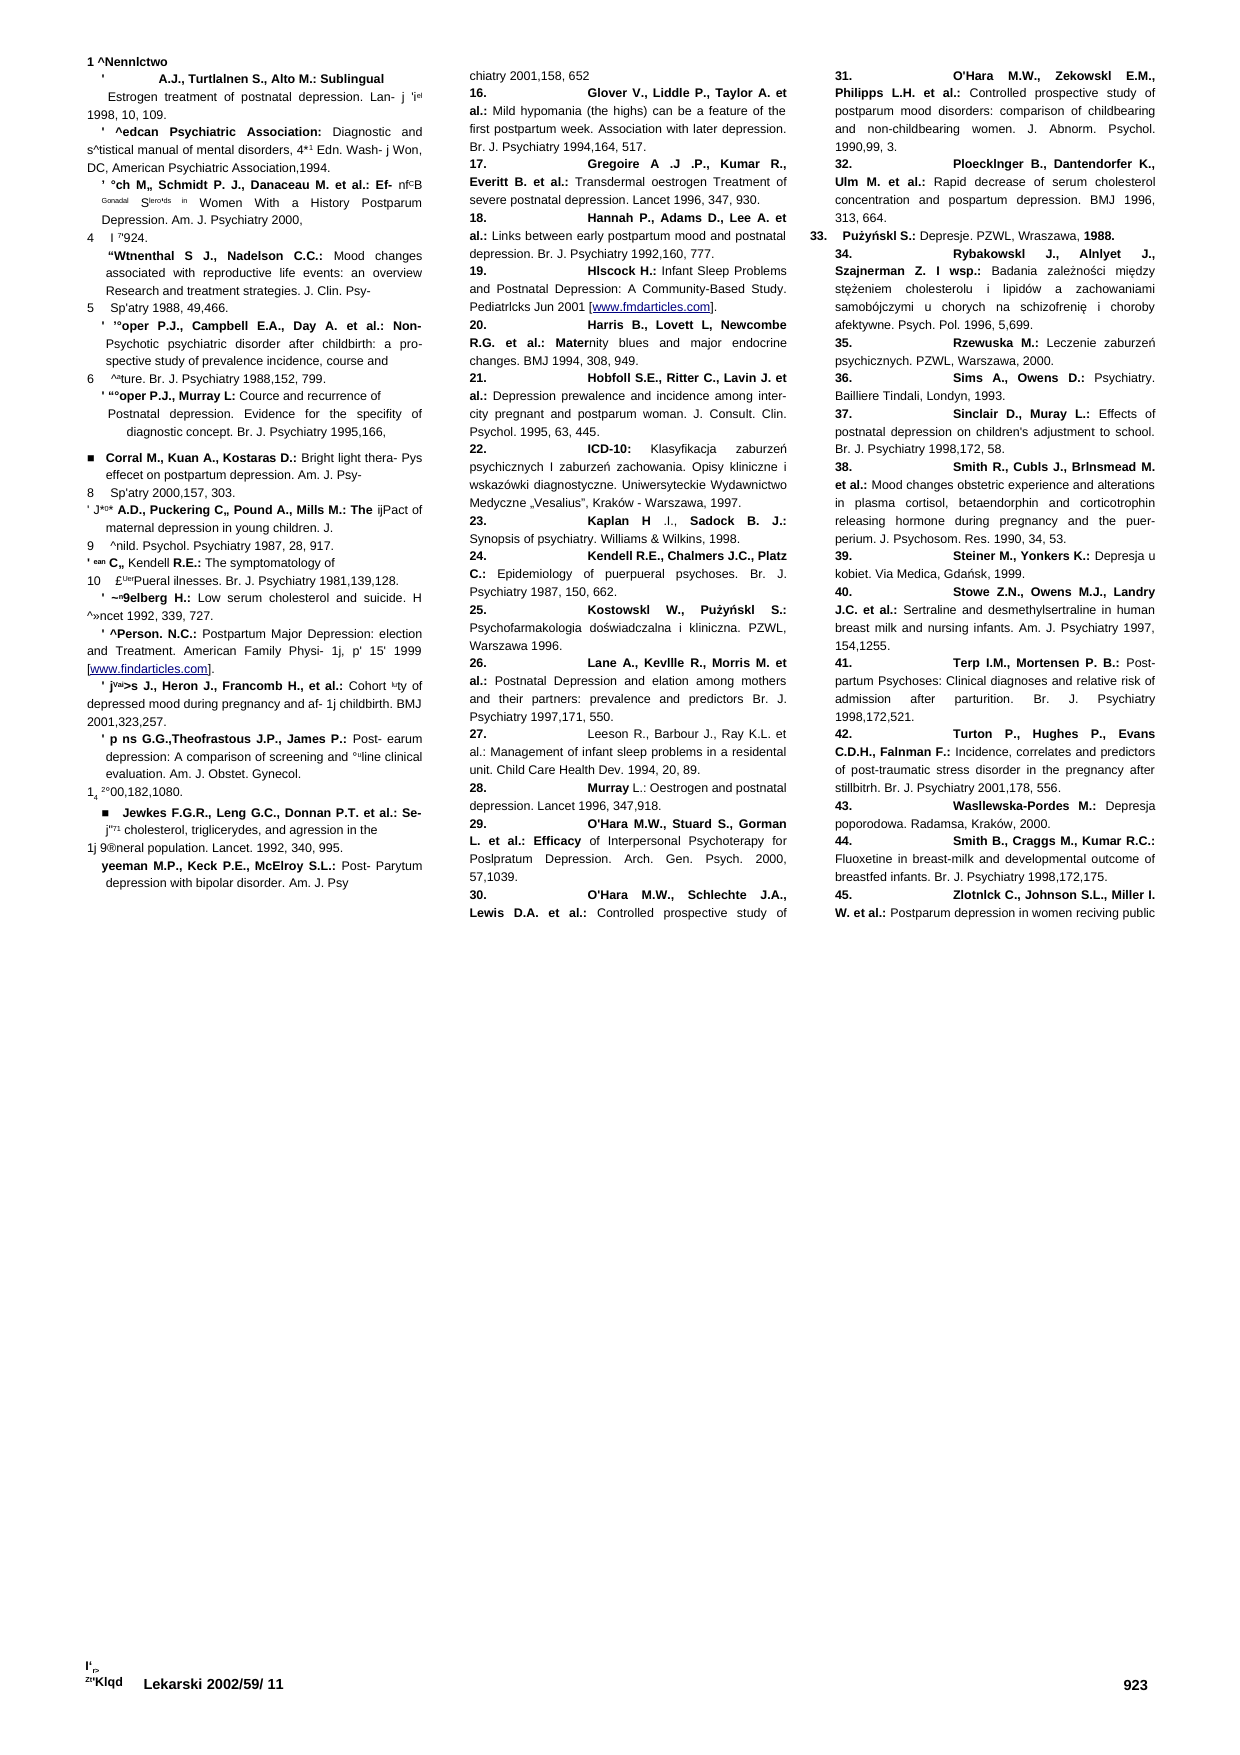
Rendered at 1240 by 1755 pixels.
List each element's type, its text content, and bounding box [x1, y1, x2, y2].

list O'Hara M.W., Schlechte J.A., Lewis D.A. et al.: Controlled prospective study of postpartum mood disorders: psychological, enviromental and hormo­nal variables. J. Abnorm. Psychol. 1991,100, 63. [469, 887, 787, 924]
text 1 ^Nennlctwo [87, 54, 422, 69]
text ' ’°oper P.J., Campbell E.A., Day A. et al.: Non- Psychotic psychiatric disorder after childbirth: a pro­spective study of prevalence incidence, course and [101, 319, 422, 368]
list Stowe Z.N., Owens M.J., Landry J.C. et al.: Sertraline and desmethylsertraline in human breast milk and nursing infants. Am. J. Psychiatry 1997, 154,1255. [835, 585, 1155, 652]
list Rzewuska M.: Leczenie zaburzeń psychicznych. PZWL, Warszawa, 2000. [835, 335, 1155, 367]
text ' ~n9elberg H.: Low serum cholesterol and suicide. H ^»ncet 1992, 339, 727. [87, 591, 422, 623]
text I‘r> [85, 1658, 142, 1675]
list Sims A., Owens D.: Psychiatry. Bailliere Tindali, Londyn, 1993. [835, 371, 1155, 403]
list Gregoire A .J .P., Kumar R., Everitt B. et al.: Transdermal oestrogen Treatment of severe post­natal depression. Lancet 1996, 347, 930. [469, 157, 787, 207]
list Ploecklnger B., Dantendorfer K., Ulm M. et al.: Rapid decrease of serum cholesterol concentration and pospartum depression. BMJ 1996, 313, 664. [835, 157, 1155, 225]
text yeeman M.P., Keck P.E., McElroy S.L.: Post- Parytum depression with bipolar disorder. Am. J. Psy­ [101, 858, 422, 890]
text ’ °ch M„ Schmidt P. J., Danaceau M. et al.: Ef- nfCB Gonadal Slero'ds in Women With a History Postparum Depression. Am. J. Psychiatry 2000, [101, 178, 422, 227]
list Hobfoll S.E., Ritter C., Lavin J. et al.: Depression prewalence and incidence among inter- city preg­nant and postparum woman. J. Consult. Clin. Psychol. 1995, 63, 445. [469, 371, 787, 439]
text 1j 9®neral population. Lancet. 1992, 340, 995. [87, 841, 422, 855]
list Lane A., Kevllle R., Morris M. et al.: Postnatal De­pression and elation among mothers and their part­ners: prevalence and predictors Br. J. Psychiatry 1997,171, 550. [469, 656, 787, 724]
list O'Hara M.W., Stuard S., Gorman L. et al.: Efficacy of Interpersonal Psychoterapy for Poslpratum De­pression. Arch. Gen. Psych. 2000, 57,1039. [469, 816, 787, 884]
list Smith B., Craggs M., Kumar R.C.: Fluoxetine in breast-milk and developmental outcome of breast­fed infants. Br. J. Psychiatry 1998,172,175. [835, 834, 1155, 884]
text Estrogen treatment of postnatal depression. Lan- j 'iel 1998, 10, 109. [87, 90, 422, 122]
list Murray L.: Oestrogen and postnatal depression. Lancet 1996, 347,918. [469, 781, 787, 813]
list Wasllewska-Pordes M.: Depresja poporodowa. Radamsa, Kraków, 2000. [835, 798, 1155, 831]
text 923 [1123, 1677, 1153, 1694]
list Corral M., Kuan A., Kostaras D.: Bright light thera- Pys effecet on postpartum depression. Am. J. Psy- [87, 450, 422, 482]
text ' ^edcan Psychiatric Association: Diagnostic and s^tistical manual of mental disorders, 4*1 Edn. Wash- j Won, DC, American Psychiatric Association,1994. [87, 125, 422, 174]
text ' ^Person. N.C.: Postpartum Major Depression: election and Treatment. American Family Physi- 1j, p' 15' 1999 [www.findarticles.com]. [87, 626, 422, 676]
list Hannah P., Adams D., Lee A. et al.: Links between early postpartum mood and postnatal depression. Br. J. Psychiatry 1992,160, 777. [469, 211, 787, 261]
text “Wtnenthal S J., Nadelson C.C.: Mood changes associated with reproductive life events: an overview Research and treatment strategies. J. Clin. Psy- [106, 248, 422, 298]
list Leeson R., Barbour J., Ray K.L. et al.: Manage­ment of infant sleep problems in a residental unit. Child Care Health Dev. 1994, 20, 89. [469, 727, 787, 777]
list Rybakowskl J., Alnlyet J., Szajnerman Z. I wsp.: Badania zależności między stężeniem cholesterolu i lipidów a zachowaniami samobójczymi u chorych na schizofrenię i choroby afektywne. Psych. Pol. 1996, 5,699. [835, 246, 1155, 332]
list Kendell R.E., Chalmers J.C., Platz C.: Epidemiol­ogy of puerpueral psychoses. Br. J. Psychiatry 1987, 150, 662. [469, 549, 787, 599]
list Harris B., Lovett L, Newcombe R.G. et al.: Mater­nity blues and major endocrine changes. BMJ 1994, 308, 949. [469, 317, 787, 367]
list ^nild. Psychol. Psychiatry 1987, 28, 917. [87, 538, 422, 553]
list Kostowskl W., Pużyńskl S.: Psychofarmakologia doświadczalna i kliniczna. PZWL, Warszawa 1996. [469, 602, 787, 652]
list Pużyńskl S.: Depresje. PZWL, Wraszawa, 1988. [810, 228, 1155, 243]
list Turton P., Hughes P., Evans C.D.H., Falnman F.: Incidence, correlates and predictors of post-traumatic stress disorder in the pregnancy after stillbitrh. Br. J. Psychiatry 2001,178, 556. [835, 727, 1155, 795]
text ' jVai>s J., Heron J., Francomb H., et al.: Cohort luty of depressed mood during pregnancy and af- 1j childbirth. BMJ 2001,323,257. [87, 679, 422, 729]
list Steiner M., Yonkers K.: Depresja u kobiet. Via Medica, Gdańsk, 1999. [835, 549, 1155, 581]
text chiatry 2001,158, 652 [444, 68, 787, 82]
list ICD-10: Klasyfikacja zaburzeń psychicznych I zaburzeń zachowania. Opisy kliniczne i wskazówki diagnostyczne. Uniwersyteckie Wydawnictwo Medyczne „Vesalius”, Kraków - Warszawa, 1997. [469, 442, 787, 510]
list O'Hara M.W., Zekowskl E.M., Philipps L.H. et al.: Controlled prospective study of postparum mood dis­orders: comparison of childbearing and non-child­bearing women. J. Abnorm. Psychol. 1990,99, 3. [835, 68, 1155, 154]
list Jewkes F.G.R., Leng G.C., Donnan P.T. et al.: Se- j"71 cholesterol, triglicerydes, and agression in the [101, 805, 422, 837]
list Sinclair D., Muray L.: Effects of postnatal depres­sion on children's adjustment to school. Br. J. Psy­chiatry 1998,172, 58. [835, 407, 1155, 457]
list Glover V., Liddle P., Taylor A. et al.: Mild hypoma­nia (the highs) can be a feature of the first postpar­tum week. Association with later depression. Br. J. Psychiatry 1994,164, 517. [469, 86, 787, 154]
list Sp'atry 1988, 49,466. [87, 301, 422, 315]
list Hlscock H.: Infant Sleep Problems and Postnatal Depression: A Community-Based Study. Pediatrlcks Jun 2001 [www.fmdarticles.com]. [469, 264, 787, 314]
list Smith R., Cubls J., Brlnsmead M. et al.: Mood changes obstetric experience and alterations in plasma cortisol, betaendorphin and corticotrophin releasing hormone during pregnancy and the puer- perium. J. Psychosom. Res. 1990, 34, 53. [835, 460, 1155, 546]
list Sp'atry 2000,157, 303. [87, 485, 422, 500]
text ' J*0* A.D., Puckering C„ Pound A., Mills M.: The ijPact of maternal depression in young children. J. [87, 503, 422, 535]
text ' p ns G.G.,Theofrastous J.P., James P.: Post- earum depression: A comparison of screening and °uline clinical evaluation. Am. J. Obstet. Gynecol. [101, 732, 422, 781]
list Zlotnlck C., Johnson S.L., Miller I. W. et al.: Postparum depression in women reciving public as­sistance: pilot study of an interpresonal - therapy - oriented group intervention. Am. J. Psychiatry 2001, 158, 638. [835, 887, 1155, 924]
text Postnatal depression. Evidence for the specifity of diagnostic concept. Br. J. Psychiatry 1995,166, [108, 407, 422, 439]
list ^ature. Br. J. Psychiatry 1988,152, 799. [87, 371, 422, 386]
list £UerPueral ilnesses. Br. J. Psychiatry 1981,139,128. [87, 573, 422, 588]
text Lekarski 2002/59/ 11 [143, 1676, 314, 1692]
text Zt'Klqd [85, 1675, 142, 1689]
list Kaplan H .I., Sadock B. J.: Synopsis of psychiatry. Williams & Wilkins, 1998. [469, 513, 787, 546]
text ' ean C„ Kendell R.E.: The symptomatology of [87, 556, 422, 570]
list I 7'924. [87, 231, 422, 245]
text ' A.J., Turtlalnen S., Alto M.: Sublingual [87, 72, 422, 87]
text 14 2°00,182,1080. [87, 785, 422, 801]
text ' “°oper P.J., Murray L: Cource and recurrence of [87, 389, 422, 403]
list Terp I.M., Mortensen P. B.: Post-partum Psycho­ses: Clinical diagnoses and relative risk of admis­sion after parturition. Br. J. Psychiatry 1998,172,521. [835, 656, 1155, 724]
